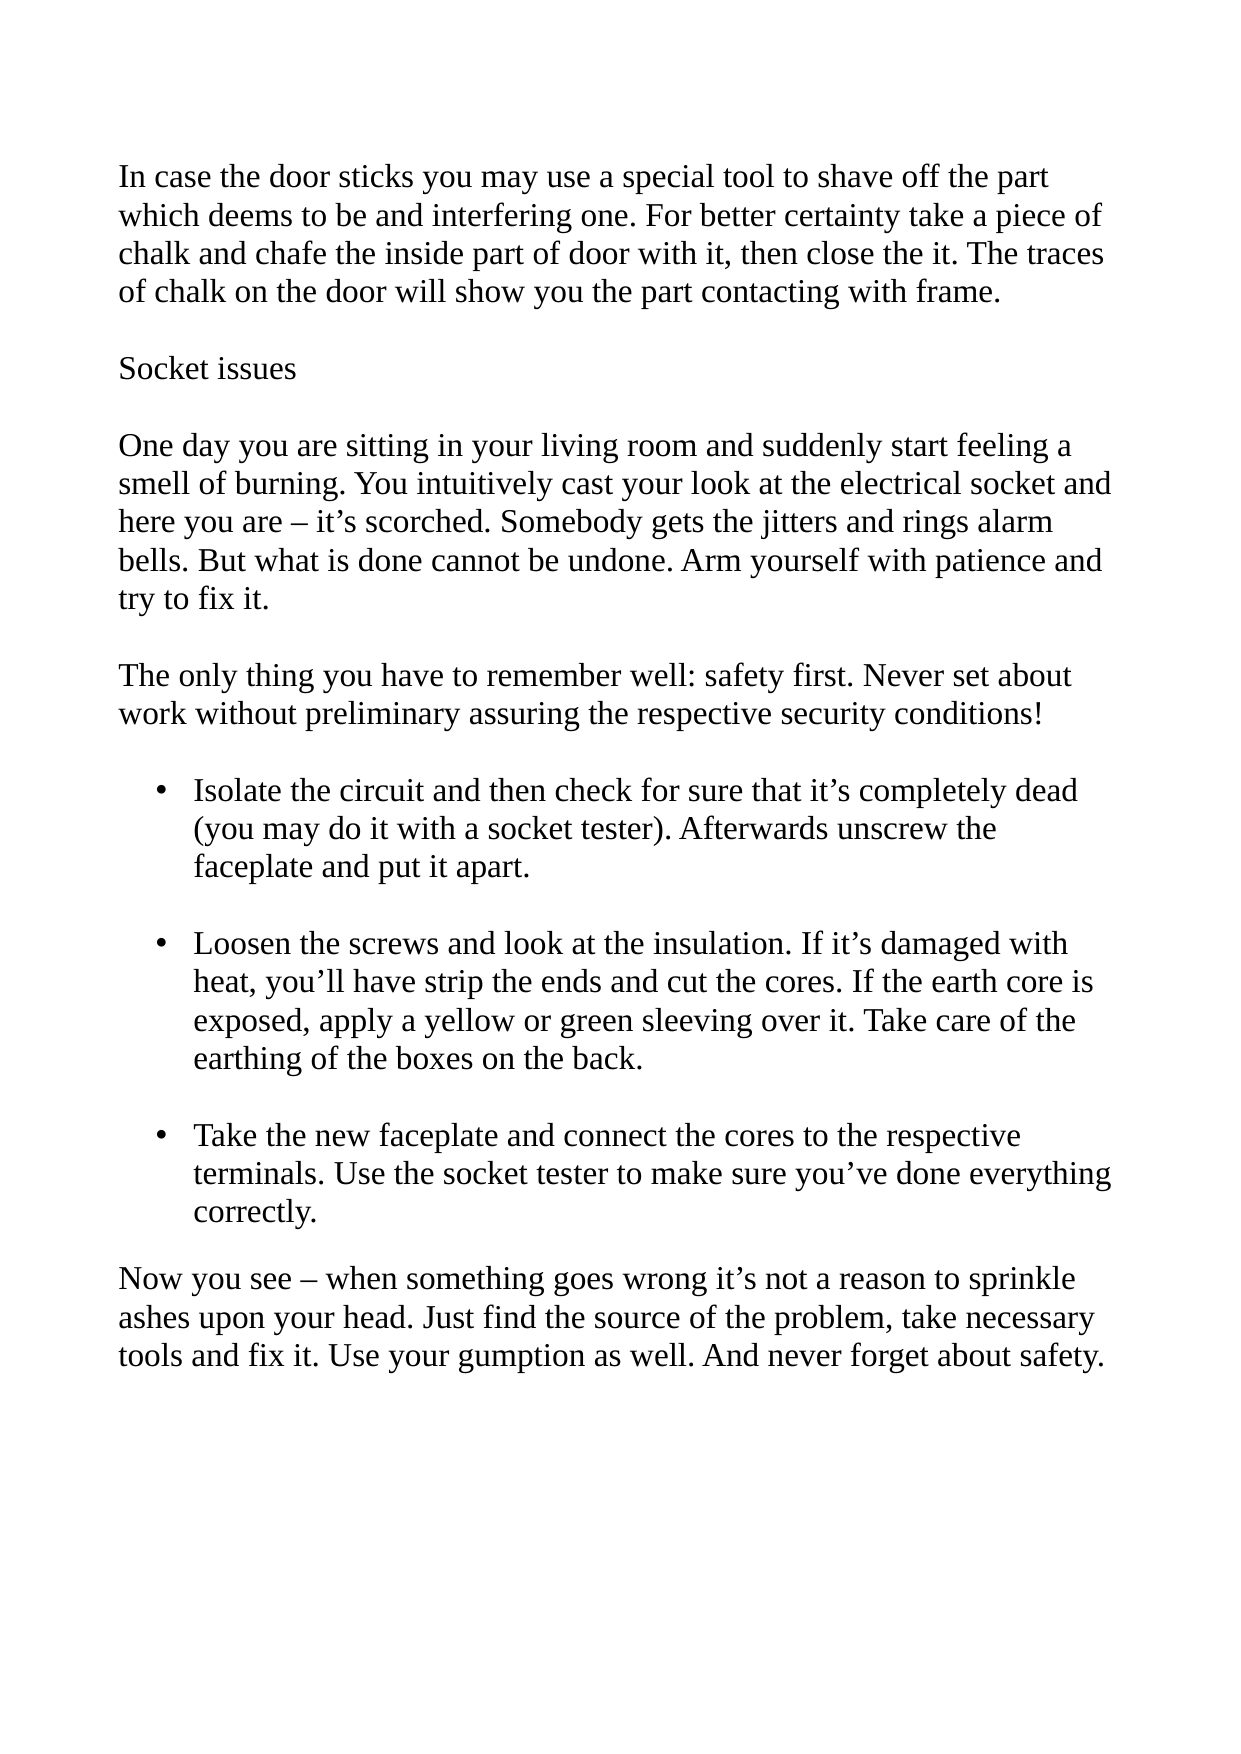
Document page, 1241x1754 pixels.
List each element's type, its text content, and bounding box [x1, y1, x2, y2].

text The only thing you have to remember well: safety first. Never set about work without preliminary assuring the respective security conditions! [118, 655, 1122, 731]
list Loosen the screws and look at the insulation. If it’s damaged with heat, you’ll have strip the ends and cut the cores. If the earth core is exposed, apply a yellow or green sleeving over it. Take care of the earthing of the boxes on the back. [156, 923, 1122, 1076]
list Isolate the circuit and then check for sure that it’s completely dead (you may do it with a socket tester). Afterwards unscrew the faceplate and put it apart. [156, 770, 1122, 885]
text Now you see – when something goes wrong it’s not a reason to sprinkle ashes upon your head. Just find the source of the problem, take necessary tools and fix it. Use your gumption as well. And never forget about safety. [118, 1258, 1122, 1373]
text One day you are sitting in your living room and suddenly start feeling a smell of burning. You intuitively cast your look at the electrical socket and here you are – it’s scorched. Somebody gets the jitters and rings alarm bells. But what is done cannot be undone. Arm yourself with patience and try to fix it. [118, 425, 1122, 616]
text Socket issues [118, 348, 1122, 386]
text In case the door sticks you may use a special tool to shave off the part which deems to be and interfering one. For better certainty take a piece of chalk and chafe the inside part of door with it, then close the it. The traces of chalk on the door will show you the part contacting with frame. [118, 156, 1122, 310]
list Take the new faceplate and connect the cores to the respective terminals. Use the socket tester to make sure you’ve done everything correctly. [156, 1115, 1122, 1230]
